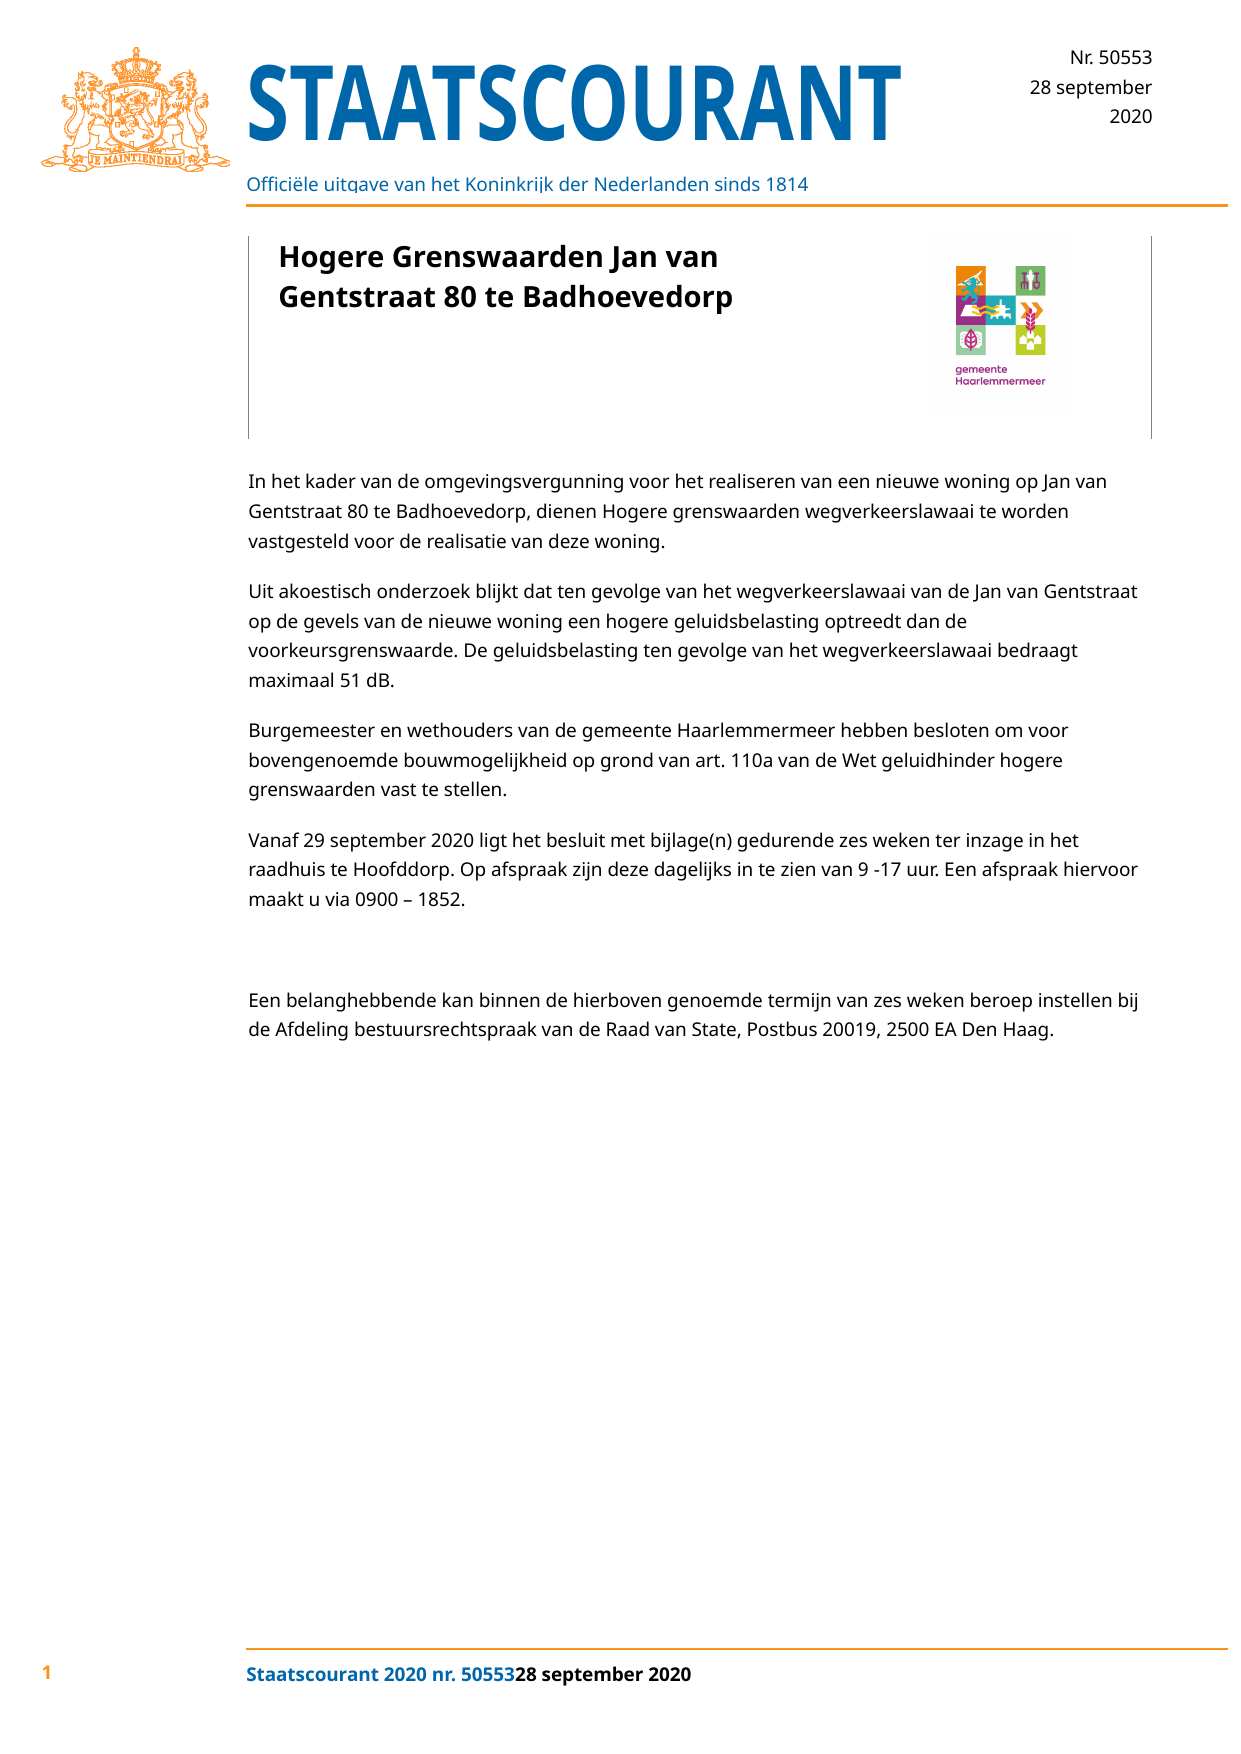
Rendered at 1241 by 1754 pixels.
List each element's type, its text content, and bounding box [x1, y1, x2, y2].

table_header Hogere Grenswaarden Jan van Gentstraat 80 te Badhoevedorp [249, 236, 850, 439]
table_header [850, 236, 926, 413]
text Uit akoestisch onderzoek blijkt dat ten gevolge van het wegverkeerslawaai van de Jan van Gentstraat op de gevels van de nieuwe woning een hogere geluidsbelasting optreedt dan de voorkeursgrenswaarde. De geluidsbelasting ten gevolge van het wegverkeerslawaai bedraagt maximaal 51 dB. [248, 578, 1152, 693]
picture [41, 47, 231, 172]
text Burgemeester en wethouders van de gemeente Haarlemmermeer hebben besloten om voor bovengenoemde bouwmogelijkheid op grond van art. 110a van de Wet geluidhinder hogere grenswaarden vast te stellen. [248, 717, 1152, 802]
text Een belanghebbende kan binnen de hierboven genoemde termijn van zes weken beroep instellen bij de Afdeling bestuursrechtspraak van de Raad van State, Postbus 20019, 2500 EA Den Haag. [248, 987, 1152, 1042]
picture [926, 236, 1075, 414]
table_header [1075, 236, 1151, 413]
table_header [850, 414, 1151, 439]
text In het kader van de omgevingsvergunning voor het realiseren van een nieuwe woning op Jan van Gentstraat 80 te Badhoevedorp, dienen Hogere grenswaarden wegverkeerslawaai te worden vastgesteld voor de realisatie van deze woning. [248, 469, 1152, 553]
text Vanaf 29 september 2020 ligt het besluit met bijlage(n) gedurende zes weken ter inzage in het raadhuis te Hoofddorp. Op afspraak zijn deze dagelijks in te zien van 9 -17 uur. Een afspraak hiervoor maakt u via 0900 – 1852. [248, 827, 1152, 912]
